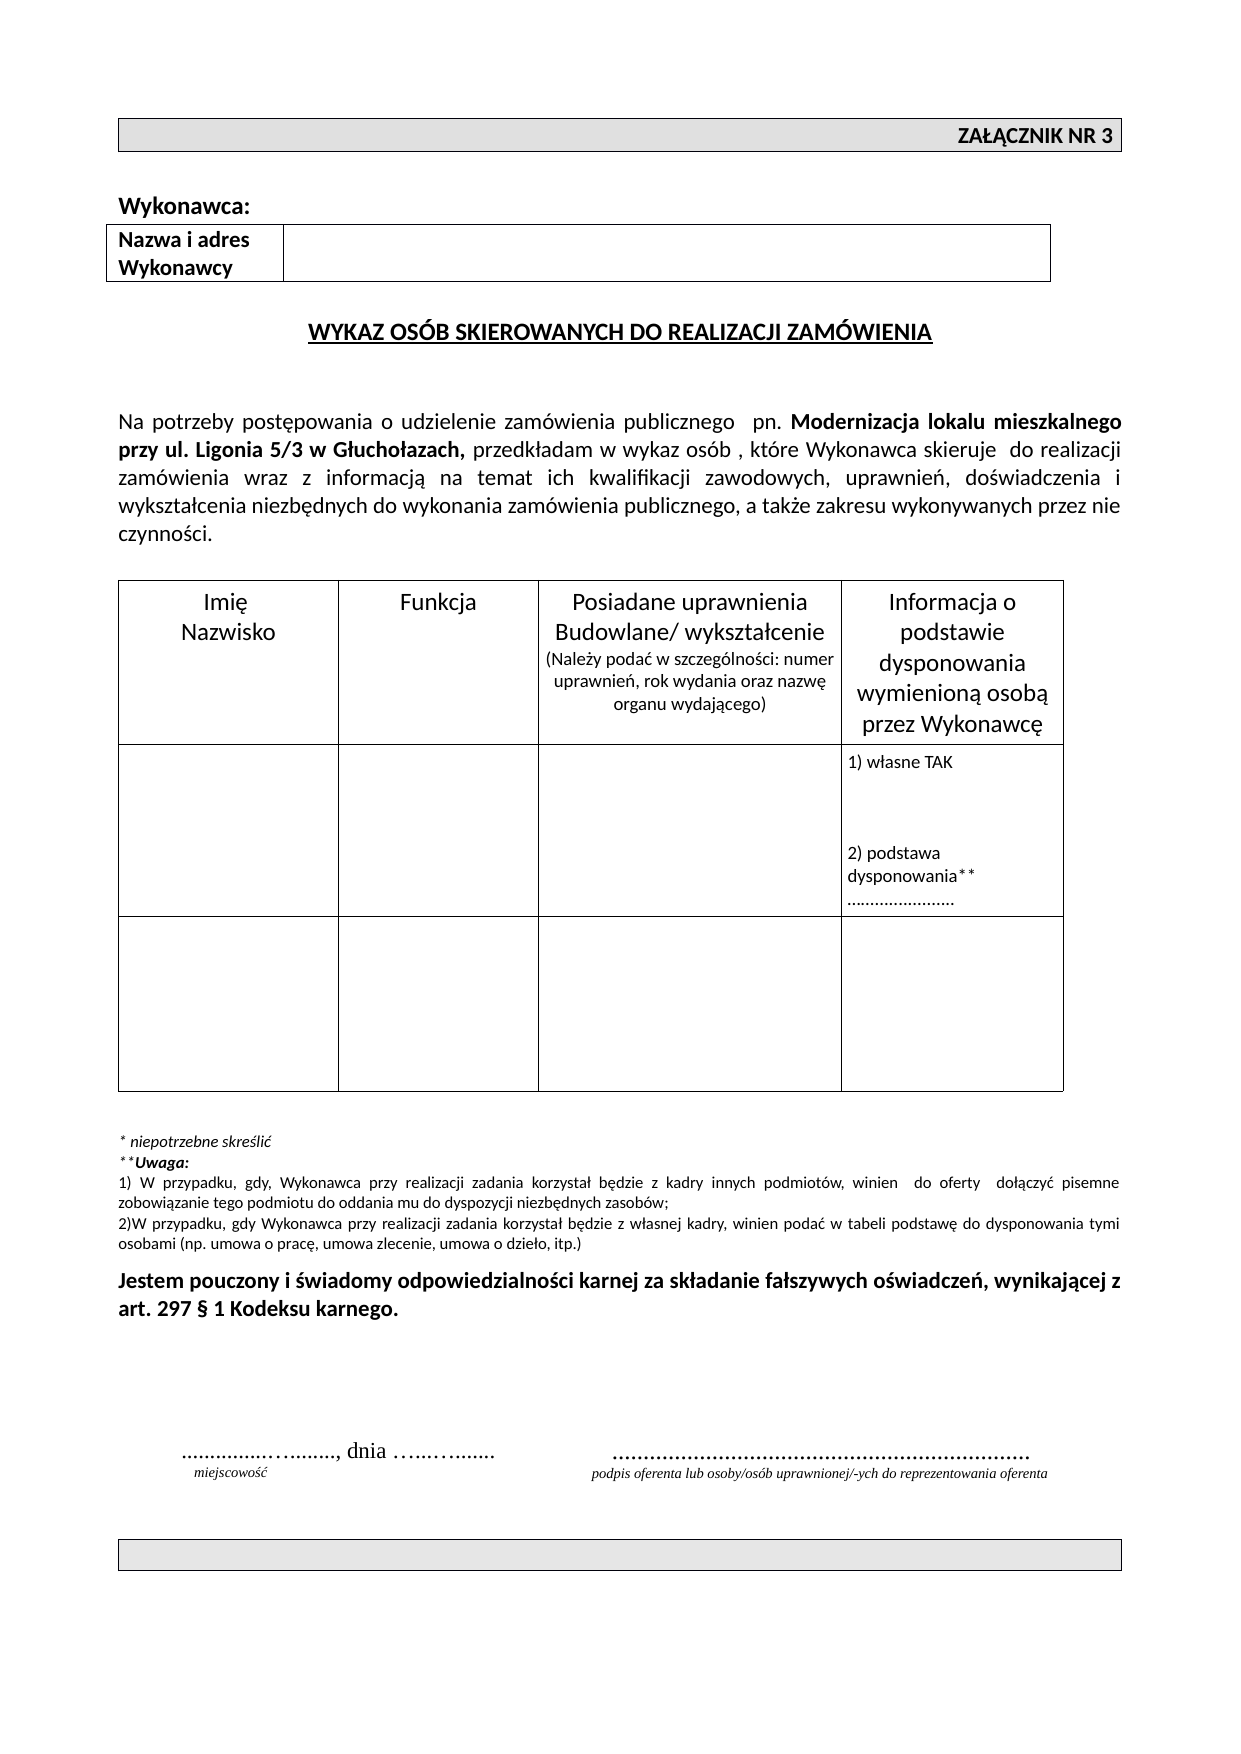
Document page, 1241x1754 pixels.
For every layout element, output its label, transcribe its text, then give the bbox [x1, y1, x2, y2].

table_cell [119, 917, 338, 1091]
text Jestem pouczony i świadomy odpowiedzialności karnej za składanie fałszywych oświadczeń, wynikającej z art. 297 § 1 Kodeksu karnego. [118, 1266, 1122, 1322]
table_cell [339, 917, 538, 1091]
table_header Posiadane uprawnienia Budowlane/ wykształcenie (Należy podać w szczególności: numer uprawnień, rok wydania oraz nazwę organu wydającego) [539, 581, 841, 744]
subtitle ZAŁĄCZNIK NR 3 [119, 119, 1121, 151]
table_header Nazwa i adres Wykonawcy [107, 225, 283, 281]
text * niepotrzebne skreślić [118, 1132, 1122, 1152]
table_cell [842, 917, 1063, 1091]
table_cell 1) własne TAK 2) podstawa dysponowania** ….................... [842, 745, 1063, 916]
table_header ...............…........, dnia …...…....... miejscowość [147, 1436, 530, 1514]
table_header Informacja o podstawie dysponowania wymienioną osobą przez Wykonawcę [842, 581, 1063, 744]
table_cell [539, 745, 841, 916]
table_header Imię Nazwisko [119, 581, 338, 744]
text 1) W przypadku, gdy, Wykonawca przy realizacji zadania korzystał będzie z kadry innych podmiotów, winien do oferty dołączyć pisemne zobowiązanie tego podmiotu do oddania mu do dyspozycji niezbędnych zasobów; [118, 1172, 1122, 1213]
text Wykonawca: [118, 190, 1122, 220]
text 2)W przypadku, gdy Wykonawca przy realizacji zadania korzystał będzie z własnej kadry, winien podać w tabeli podstawę do dysponowania tymi osobami (np. umowa o pracę, umowa zlecenie, umowa o dzieło, itp.) [118, 1213, 1122, 1254]
text WYKAZ OSÓB SKIEROWANYCH DO REALIZACJI ZAMÓWIENIA [118, 316, 1122, 347]
table_cell [539, 917, 841, 1091]
table_cell [119, 745, 338, 916]
text Na potrzeby postępowania o udzielenie zamówienia publicznego pn. Modernizacja lokalu mieszkalnego przy ul. Ligonia 5/3 w Głuchołazach, przedkładam w wykaz osób , które Wykonawca skieruje do realizacji zamówienia wraz z informacją na temat ich kwalifikacji zawodowych, uprawnień, doświadczenia i wykształcenia niezbędnych do wykonania zamówienia publicznego, a także zakresu wykonywanych przez nie czynności. [118, 407, 1122, 547]
text **Uwaga: [118, 1152, 1122, 1172]
table_header Funkcja [339, 581, 538, 744]
table_header ................................................................... podpis oferenta lub osoby/osób uprawnionej/-ych do reprezentowania oferenta [530, 1436, 1112, 1514]
table_header [284, 225, 1050, 281]
table_cell [339, 745, 538, 916]
